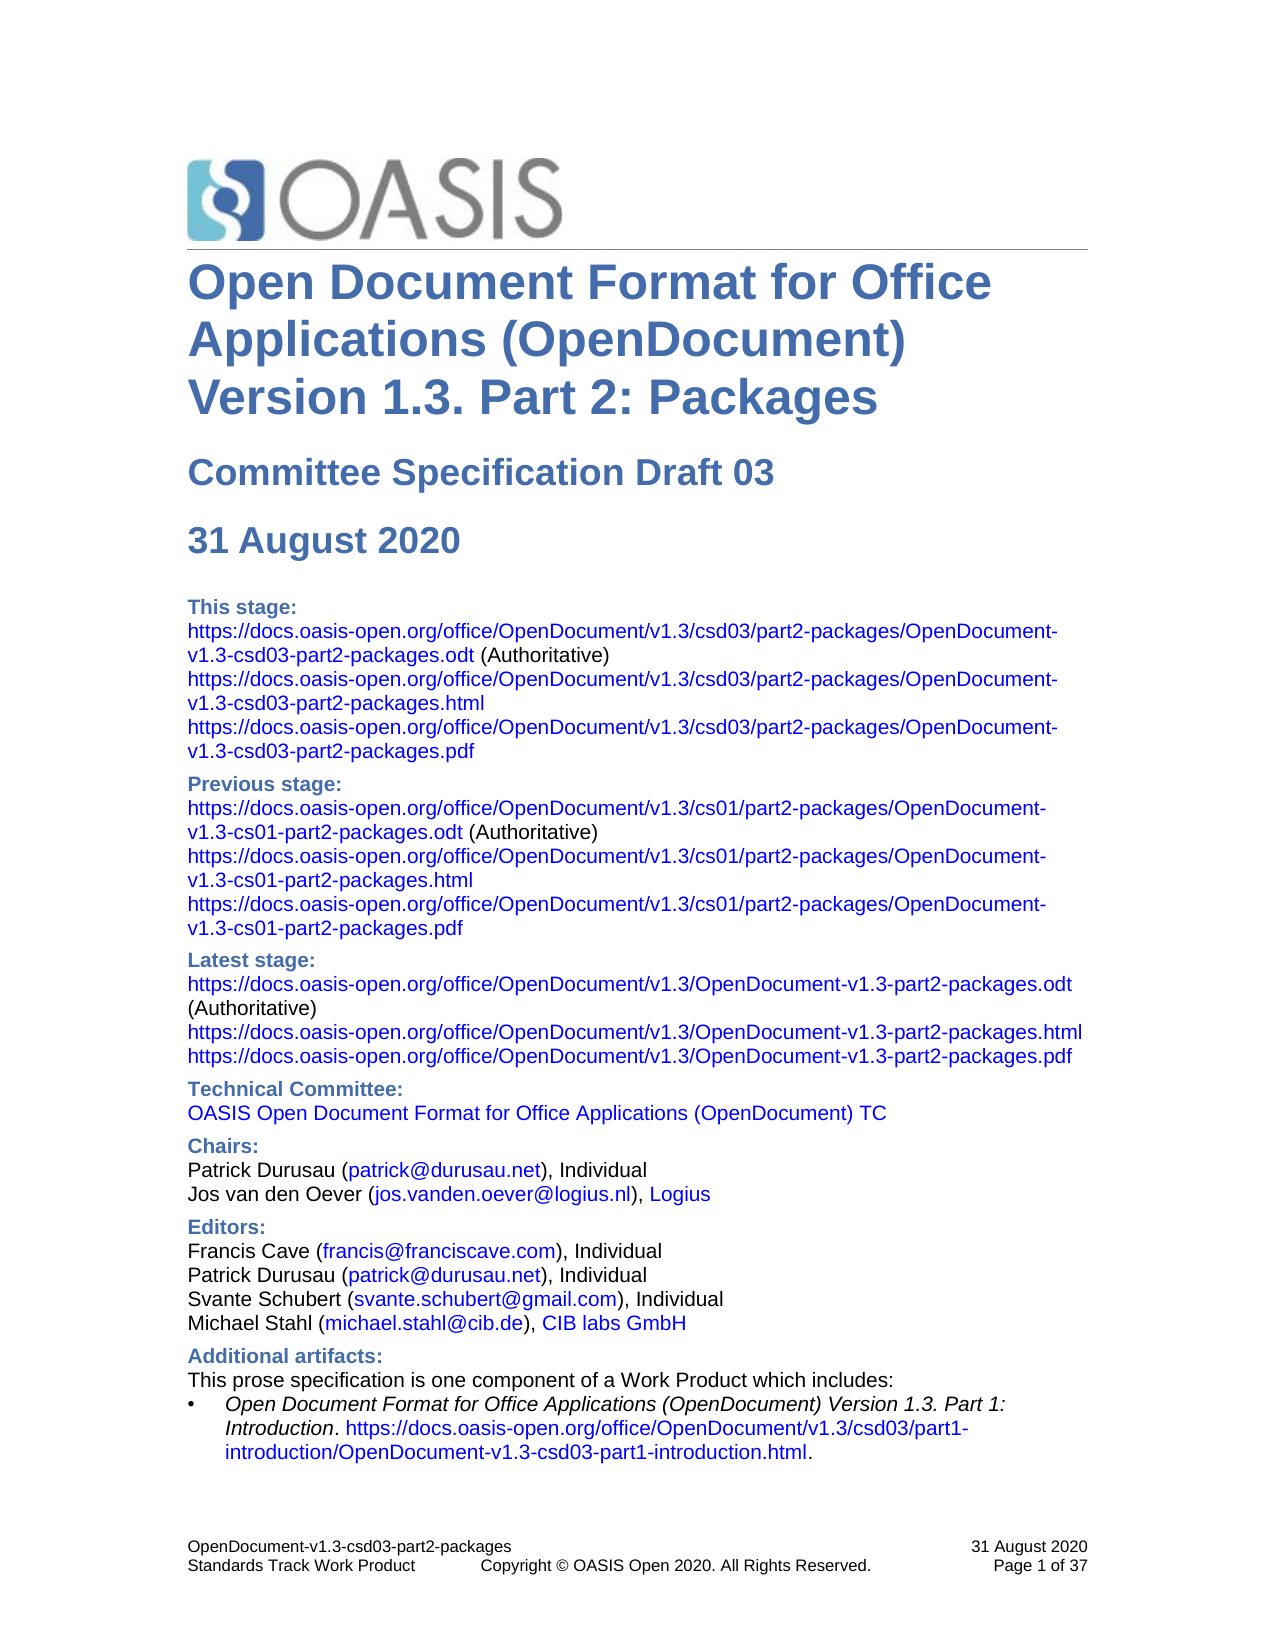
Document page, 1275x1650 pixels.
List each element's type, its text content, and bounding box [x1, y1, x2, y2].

picture [187, 158, 563, 241]
title This stage: [187, 595, 1088, 619]
title Patrick Durusau (patrick@durusau.net), Individual [187, 1158, 1088, 1182]
subtitle 31 August 2020 [187, 515, 1088, 561]
title Francis Cave (francis@franciscave.com), Individual [187, 1239, 1088, 1263]
title OASIS Open Document Format for Office Applications (OpenDocument) TC [187, 1101, 1088, 1125]
title https://docs.oasis-open.org/office/OpenDocument/v1.3/OpenDocument-v1.3-part2-packages.html [187, 1020, 1088, 1044]
title Editors: [187, 1215, 1088, 1239]
title https://docs.oasis-open.org/office/OpenDocument/v1.3/cs01/part2-packages/OpenDocument-v1.3-cs01-part2-packages.pdf [187, 891, 1088, 939]
title Chairs: [187, 1134, 1088, 1158]
list Open Document Format for Office Applications (OpenDocument) Version 1.3. Part 1: Introduction. https://docs.oasis-open.org/office/OpenDocument/v1.3/csd03/part1-introduction/OpenDocument-v1.3-csd03-part1-introduction.html. [187, 1391, 1088, 1463]
title https://docs.oasis-open.org/office/OpenDocument/v1.3/csd03/part2-packages/OpenDocument-v1.3-csd03-part2-packages.odt (Authoritative) [187, 619, 1088, 667]
title Patrick Durusau (patrick@durusau.net), Individual [187, 1263, 1088, 1287]
title https://docs.oasis-open.org/office/OpenDocument/v1.3/cs01/part2-packages/OpenDocument-v1.3-cs01-part2-packages.odt (Authoritative) [187, 796, 1088, 843]
title Svante Schubert (svante.schubert@gmail.com), Individual [187, 1287, 1088, 1311]
title Technical Committee: [187, 1077, 1088, 1101]
title Latest stage: [187, 948, 1088, 972]
title https://docs.oasis-open.org/office/OpenDocument/v1.3/cs01/part2-packages/OpenDocument-v1.3-cs01-part2-packages.html [187, 843, 1088, 891]
title Open Document Format for Office Applications (OpenDocument) Version 1.3. Part 2: Packages [187, 250, 1088, 425]
title Michael Stahl (michael.stahl@cib.de), CIB labs GmbH [187, 1311, 1088, 1334]
title Jos van den Oever (jos.vanden.oever@logius.nl), Logius [187, 1182, 1088, 1206]
title https://docs.oasis-open.org/office/OpenDocument/v1.3/csd03/part2-packages/OpenDocument-v1.3-csd03-part2-packages.html [187, 667, 1088, 715]
title This prose specification is one component of a Work Product which includes: [187, 1367, 1088, 1391]
title https://docs.oasis-open.org/office/OpenDocument/v1.3/OpenDocument-v1.3-part2-packages.pdf [187, 1044, 1088, 1068]
subtitle Committee Specification Draft 03 [187, 447, 1088, 493]
title Previous stage: [187, 772, 1088, 796]
title https://docs.oasis-open.org/office/OpenDocument/v1.3/csd03/part2-packages/OpenDocument-v1.3-csd03-part2-packages.pdf [187, 715, 1088, 763]
title https://docs.oasis-open.org/office/OpenDocument/v1.3/OpenDocument-v1.3-part2-packages.odt (Authoritative) [187, 972, 1088, 1020]
title Additional artifacts: [187, 1343, 1088, 1367]
